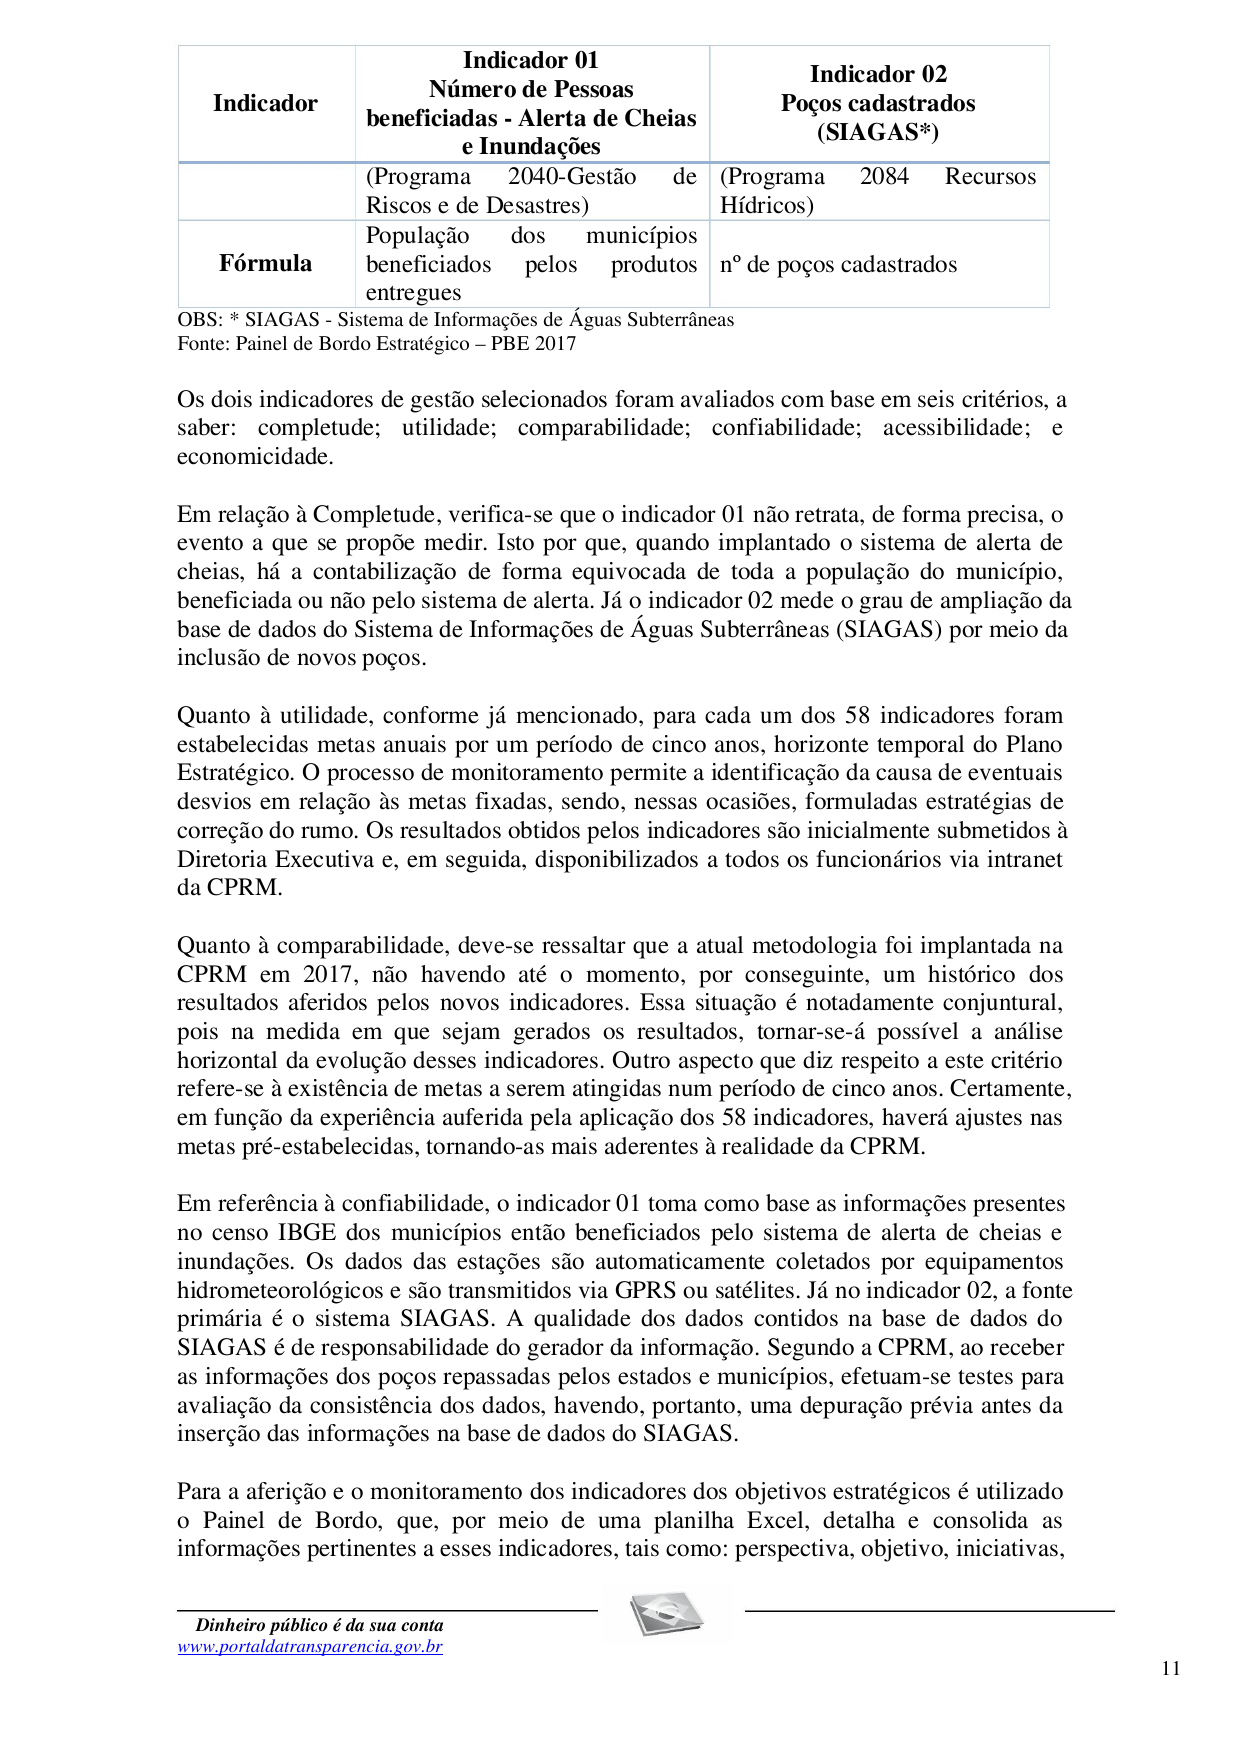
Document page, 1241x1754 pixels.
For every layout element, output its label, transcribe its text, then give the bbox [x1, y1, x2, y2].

picture [175, 42, 1052, 310]
text saber: completude; utilidade; comparabilidade; confiabilidade; acessibilidade; e [177, 414, 1088, 441]
text pois na medida em que sejam gerados os resultados, tornar-se-á possível a análise [177, 1017, 1088, 1045]
text Número de Pessoas [429, 74, 1062, 103]
text inundações. Os dados das estações são automaticamente coletados por equipamentos [177, 1247, 1088, 1275]
text Os dois indicadores de gestão selecionados foram avaliados com base em seis critérios, a [177, 385, 1088, 413]
text Indicador 02 [810, 60, 1001, 88]
text beneficiada ou não pelo sistema de alerta. Já o indicador 02 mede o grau de ampliação da [177, 586, 1088, 614]
text (SIAGAS*) [817, 117, 1001, 146]
text (Programa 2040-Gestão de (Programa 2084 Recursos [366, 163, 1062, 190]
text desvios em relação às metas fixadas, sendo, nessas ocasiões, formuladas estratégias de [177, 787, 1088, 815]
text da CPRM. [177, 874, 1088, 901]
text resultados aferidos pelos novos indicadores. Essa situação é notadamente conjuntural, [177, 989, 1088, 1016]
text Diretoria Executiva e, em seguida, disponibilizados a todos os funcionários via intranet [177, 845, 1088, 873]
text base de dados do Sistema de Informações de Águas Subterrâneas (SIAGAS) por meio da [177, 615, 1088, 643]
text horizontal da evolução desses indicadores. Outro aspecto que diz respeito a este critério [177, 1046, 1088, 1074]
text Dinheiro público é da sua conta [196, 1618, 468, 1634]
text evento a que se propõe medir. Isto por que, quando implantado o sistema de alerta de [177, 529, 1088, 556]
text População dos municípios [366, 221, 1062, 249]
text primária é o sistema SIAGAS. A qualidade dos dados contidos na base de dados do [177, 1305, 1088, 1332]
text Quanto à comparabilidade, deve-se ressaltar que a atual metodologia foi implantada na [177, 931, 1088, 959]
picture [742, 1607, 1117, 1614]
text avaliação da consistência dos dados, havendo, portanto, uma depuração prévia antes da [177, 1391, 1088, 1419]
text hidrometeorológicos e são transmitidos via GPRS ou satélites. Já no indicador 02, a fonte [177, 1276, 1088, 1304]
text entregues [366, 279, 1062, 306]
text Riscos e de Desastres) Hídricos) [366, 191, 1062, 219]
text cheias, há a contabilização de forma equivocada de toda a população do município, [177, 557, 1088, 585]
text estabelecidas metas anuais por um período de cinco anos, horizonte temporal do Plano [177, 730, 1088, 758]
text e Inundações [462, 132, 1062, 161]
text beneficiadas - Alerta de Cheias [366, 103, 817, 132]
text inclusão de novos poços. [177, 644, 1088, 671]
text Quanto à utilidade, conforme já mencionado, para cada um dos 58 indicadores foram [177, 701, 1088, 729]
text Indicador [213, 89, 344, 117]
text no censo IBGE dos municípios então beneficiados pelo sistema de alerta de cheias e [177, 1218, 1088, 1246]
text OBS: * SIAGAS - Sistema de Informações de Águas Subterrâneas [177, 308, 758, 331]
text 1 [1171, 1657, 1206, 1680]
text o Painel de Bordo, que, por meio de uma planilha Excel, detalha e consolida as [177, 1506, 1088, 1534]
text 1 [1161, 1657, 1171, 1680]
text www.portaldatransparencia.gov.br [177, 1636, 468, 1656]
text economicidade. [177, 442, 1088, 470]
text SIAGAS é de responsabilidade do gerador da informação. Segundo a CPRM, ao receber [177, 1333, 1088, 1361]
text as informações dos poços repassadas pelos estados e municípios, efetuam-se testes para [177, 1362, 1088, 1390]
text Para a aferição e o monitoramento dos indicadores dos objetivos estratégicos é utilizado [177, 1477, 1088, 1505]
text Poços cadastrados [781, 89, 1001, 117]
text Em relação à Completude, verifica-se que o indicador 01 não retrata, de forma precisa, o [177, 500, 1088, 528]
text beneficiadas - Alerta de Cheias [1001, 103, 1062, 132]
text Fonte: Painel de Bordo Estratégico – PBE 2017 [177, 332, 758, 355]
text em função da experiência auferida pela aplicação dos 58 indicadores, haverá ajustes nas [177, 1103, 1088, 1131]
text Em referência à confiabilidade, o indicador 01 toma como base as informações presentes [177, 1190, 1088, 1217]
text beneficiados pelos produtos nº de poços cadastrados [366, 250, 1062, 278]
text correção do rumo. Os resultados obtidos pelos indicadores são inicialmente submetidos à [177, 816, 1088, 844]
text inserção das informações na base de dados do SIAGAS. [177, 1420, 1088, 1447]
picture [174, 1581, 735, 1646]
text CPRM em 2017, não havendo até o momento, por conseguinte, um histórico dos [177, 960, 1088, 988]
text Indicador 01 [463, 46, 1062, 74]
text Fórmula [219, 249, 344, 277]
text metas pré-estabelecidas, tornando-as mais aderentes à realidade da CPRM. [177, 1132, 1088, 1160]
text Estratégico. O processo de monitoramento permite a identificação da causa de eventuais [177, 759, 1088, 786]
text informações pertinentes a esses indicadores, tais como: perspectiva, objetivo, iniciativas, [177, 1535, 1088, 1562]
text refere-se à existência de metas a serem atingidas num período de cinco anos. Certamente, [177, 1075, 1088, 1102]
